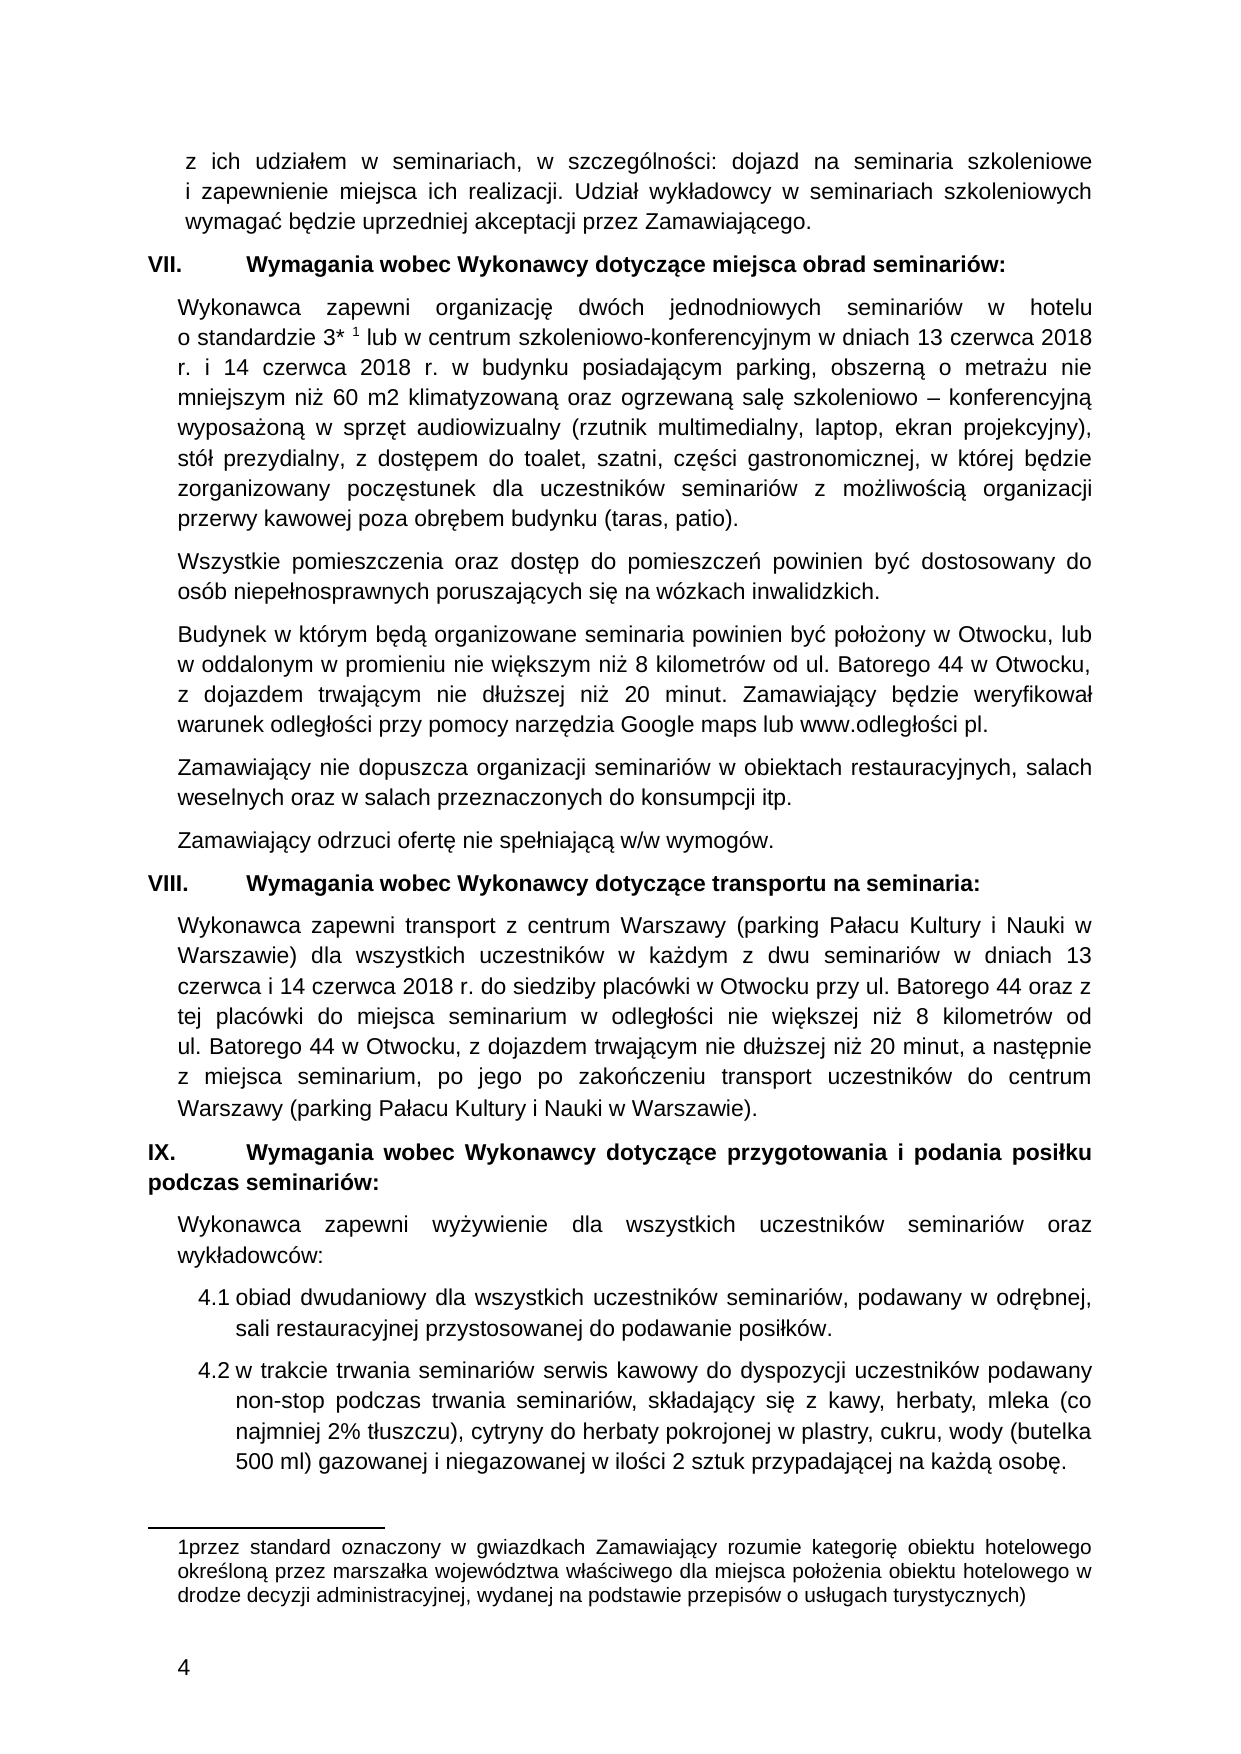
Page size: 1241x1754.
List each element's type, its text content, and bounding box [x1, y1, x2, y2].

text Wszystkie pomieszczenia oraz dostęp do pomieszczeń powinien być dostosowany do osób niepełnosprawnych poruszających się na wózkach inwalidzkich. [177, 548, 1093, 604]
text przez standard oznaczony w gwiazdkach Zamawiający rozumie kategorię obiektu hotelowego określoną przez marszałka województwa właściwego dla miejsca położenia obiektu hotelowego w drodze decyzji administracyjnej, wydanej na podstawie przepisów o usługach turystycznych) [177, 1534, 1093, 1606]
text Budynek w którym będą organizowane seminaria powinien być położony w Otwocku, lub w oddalonym w promieniu nie większym niż 8 kilometrów od ul. Batorego 44 w Otwocku, z dojazdem trwającym nie dłuższej niż 20 minut. Zamawiający będzie weryfikował warunek odległości przy pomocy narzędzia Google maps lub www.odległości pl. [177, 621, 1093, 737]
text z ich udziałem w seminariach, w szczególności: dojazd na seminaria szkoleniowe i zapewnienie miejsca ich realizacji. Udział wykładowcy w seminariach szkoleniowych wymagać będzie uprzedniej akceptacji przez Zamawiającego. [185, 148, 1093, 234]
list obiad dwudaniowy dla wszystkich uczestników seminariów, podawany w odrębnej, sali restauracyjnej przystosowanej do podawanie posiłków. [198, 1284, 1093, 1341]
list Wymagania wobec Wykonawcy dotyczące przygotowania i podania posiłku podczas seminariów: [148, 1138, 1093, 1195]
text Zamawiający nie dopuszcza organizacji seminariów w obiektach restauracyjnych, salach weselnych oraz w salach przeznaczonych do konsumpcji itp. [177, 754, 1093, 810]
list w trakcie trwania seminariów serwis kawowy do dyspozycji uczestników podawany non-stop podczas trwania seminariów, składający się z kawy, herbaty, mleka (co najmniej 2% tłuszczu), cytryny do herbaty pokrojonej w plastry, cukru, wody (butelka 500 ml) gazowanej i niegazowanej w ilości 2 sztuk przypadającej na każdą osobę. [198, 1357, 1093, 1474]
text Wykonawca zapewni organizację dwóch jednodniowych seminariów w hotelu o standardzie 3* lub w centrum szkoleniowo-konferencyjnym w dniach 13 czerwca 2018 r. i 14 czerwca 2018 r. w budynku posiadającym parking, obszerną o metrażu nie mniejszym niż 60 m2 klimatyzowaną oraz ogrzewaną salę szkoleniowo – konferencyjną wyposażoną w sprzęt audiowizualny (rzutnik multimedialny, laptop, ekran projekcyjny), stół prezydialny, z dostępem do toalet, szatni, części gastronomicznej, w której będzie zorganizowany poczęstunek dla uczestników seminariów z możliwością organizacji przerwy kawowej poza obrębem budynku (taras, patio). [177, 293, 1093, 531]
list Wymagania wobec Wykonawcy dotyczące transportu na seminaria: [148, 869, 1093, 896]
text Wykonawca zapewni transport z centrum Warszawy (parking Pałacu Kultury i Nauki w Warszawie) dla wszystkich uczestników w każdym z dwu seminariów w dniach 13 czerwca i 14 czerwca 2018 r. do siedziby placówki w Otwocku przy ul. Batorego 44 oraz z tej placówki do miejsca seminarium w odległości nie większej niż 8 kilometrów od ul. Batorego 44 w Otwocku, z dojazdem trwającym nie dłuższej niż 20 minut, a następnie z miejsca seminarium, po jego po zakończeniu transport uczestników do centrum Warszawy (parking Pałacu Kultury i Nauki w Warszawie). [177, 912, 1093, 1122]
text Wykonawca zapewni wyżywienie dla wszystkich uczestników seminariów oraz wykładowców: [177, 1211, 1093, 1268]
text Zamawiający odrzuci ofertę nie spełniającą w/w wymogów. [177, 827, 1093, 853]
list Wymagania wobec Wykonawcy dotyczące miejsca obrad seminariów: [148, 251, 1093, 277]
